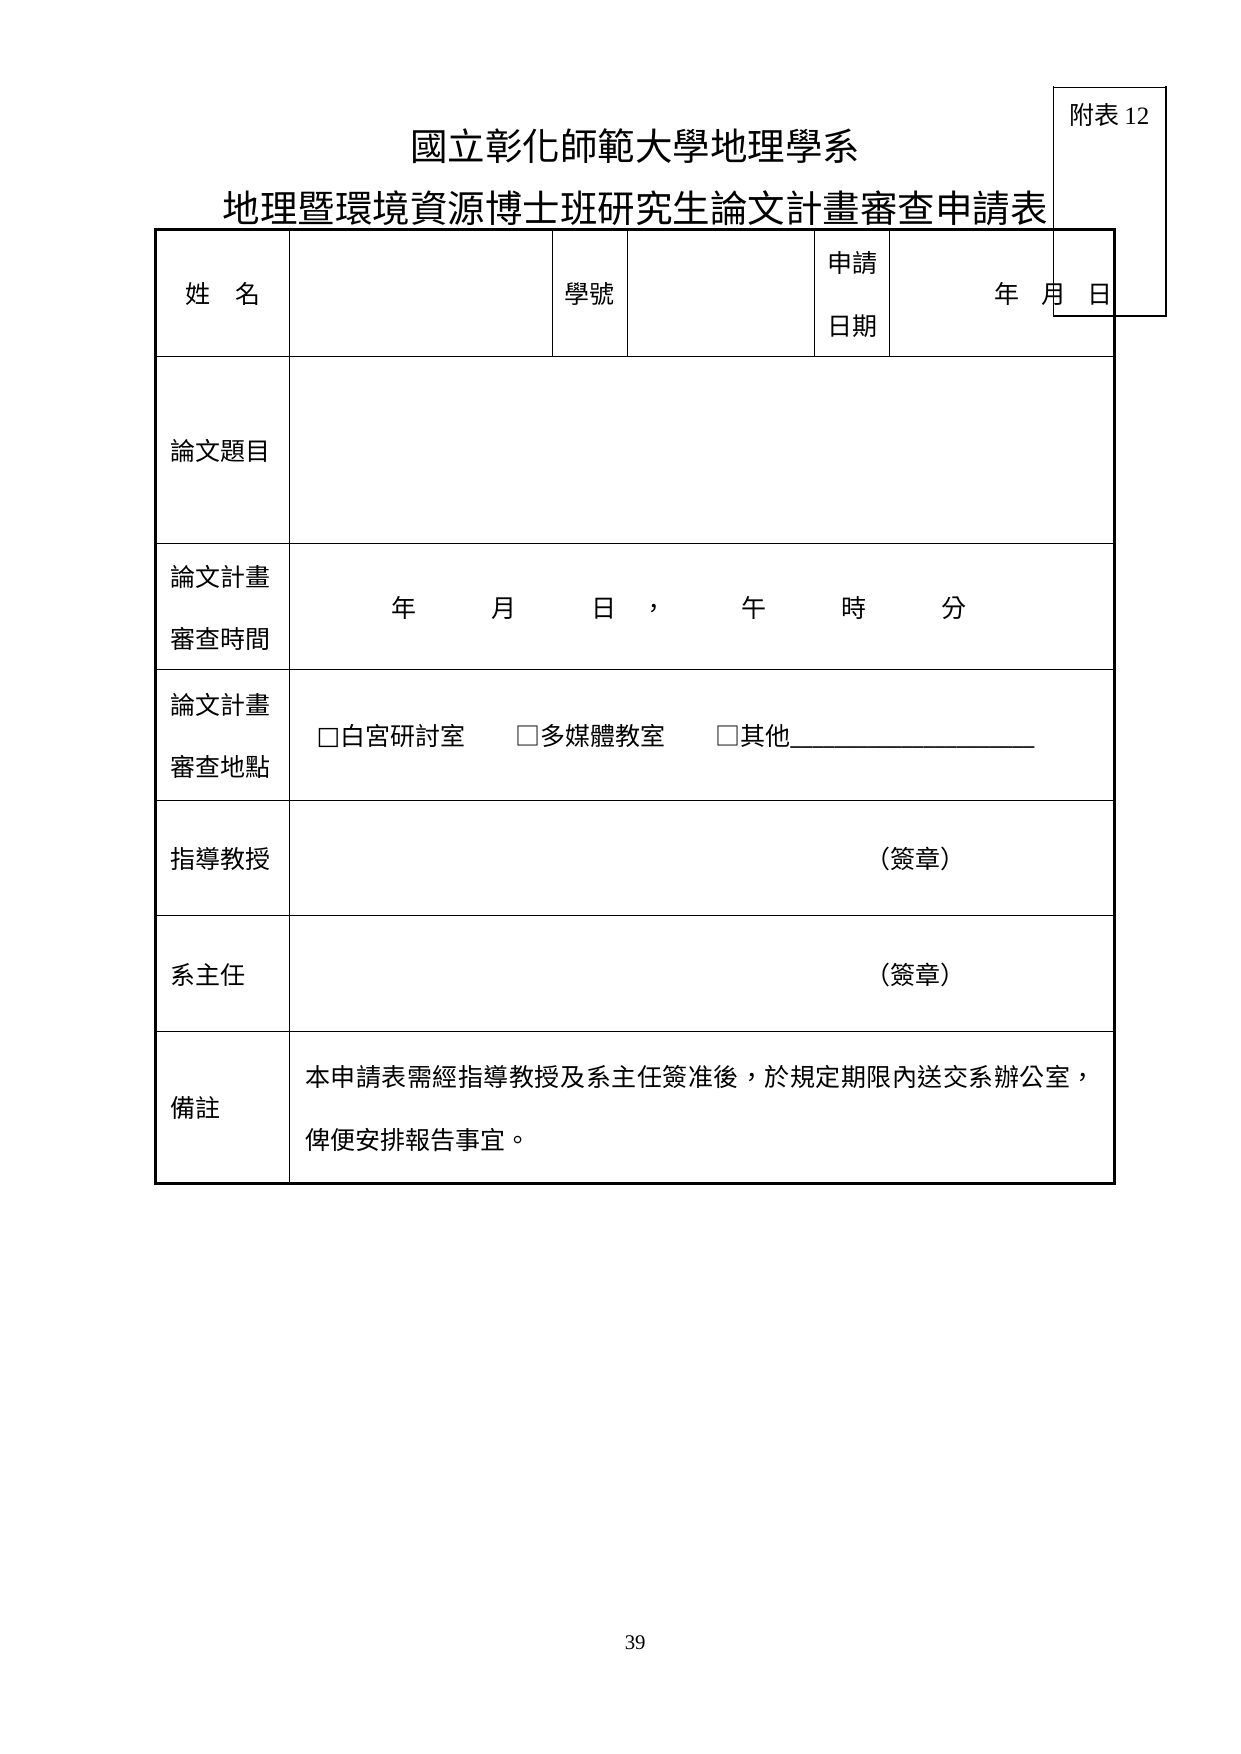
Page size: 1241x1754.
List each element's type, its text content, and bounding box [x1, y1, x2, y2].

table_cell 本申請表需經指導教授及系主任簽准後，於規定期限內送交系辦公室，俾便安排報告事宜。 [290, 1032, 1113, 1182]
table_cell （簽章） [290, 916, 1113, 1031]
table_cell □白宮研討室 □多媒體教室 □其他______________________ [290, 670, 1113, 800]
text 附表12 [1069, 95, 1150, 132]
text 地理暨環境資源博士班研究生論文計畫審查申請表 [103, 165, 1052, 227]
text 國立彰化師範大學地理學系 [103, 88, 1053, 228]
table_header 學號 [553, 231, 627, 356]
table_cell 論文題目 [157, 357, 289, 543]
table_header 申請 日期 [815, 231, 889, 356]
table_cell （簽章） [290, 801, 1113, 915]
table_cell 指導教授 [157, 801, 289, 915]
table_header [628, 231, 814, 356]
table_cell 備註 [157, 1032, 289, 1182]
table_header 年 月 日 [890, 231, 1113, 356]
text 國立彰化師範大學地理學系 [1054, 231, 1113, 315]
table_cell 年 月 日 ， 午 時 分 [290, 544, 1113, 669]
table_cell 論文計畫審查時間 [157, 544, 289, 669]
table_cell [290, 357, 1113, 543]
table_cell 系主任 [157, 916, 289, 1031]
table_header 姓 名 [157, 231, 289, 356]
text 國立彰化師範大學地理學系 [1054, 88, 1165, 315]
table_header [290, 231, 552, 356]
table_cell 論文計畫審查地點 [157, 670, 289, 800]
